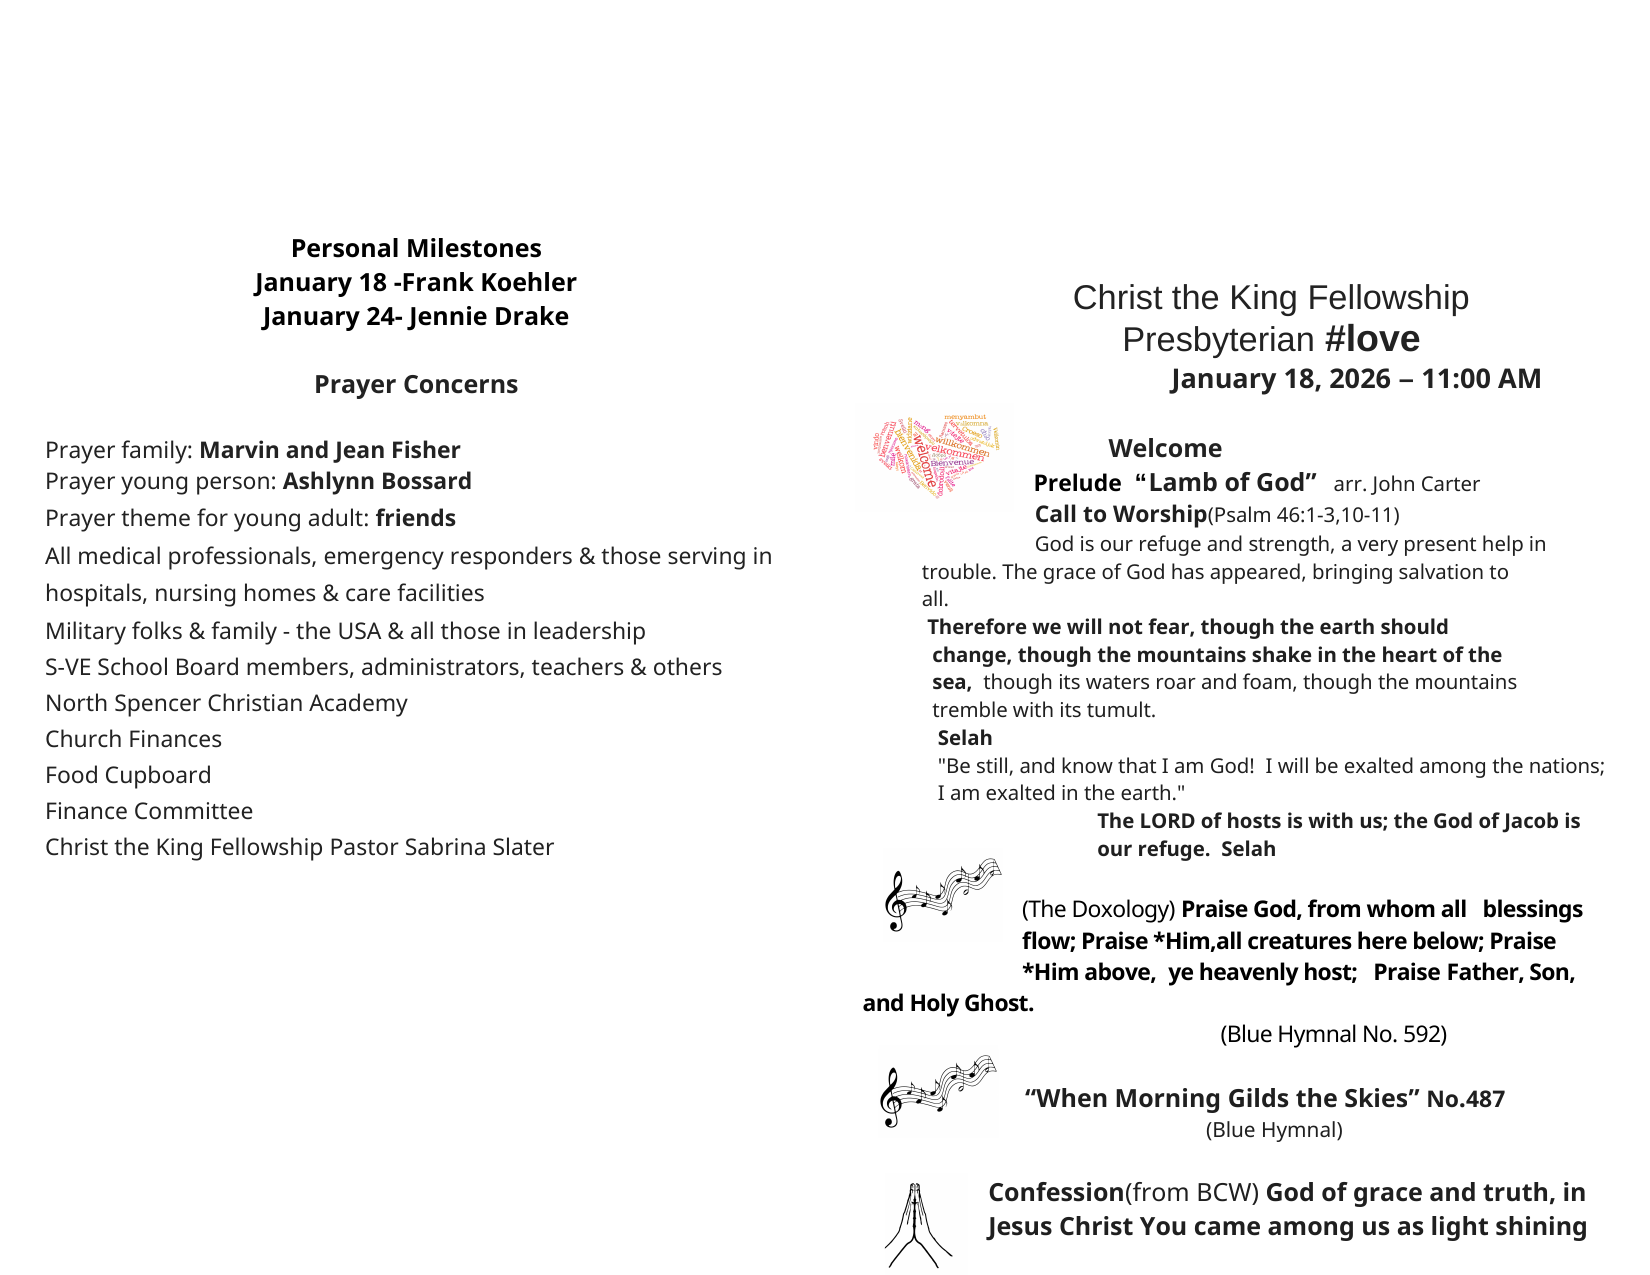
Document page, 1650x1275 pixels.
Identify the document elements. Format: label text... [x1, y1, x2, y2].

picture [878, 1045, 999, 1138]
text trouble. The grace of God has appeared, bringing salvation to [862, 557, 1605, 585]
text All medical professionals, emergency responders & those serving in hospitals, nursing homes & care facilities [45, 540, 787, 609]
text Church Finances [45, 723, 787, 754]
text Welcome [1015, 430, 1605, 464]
text change, though the mountains shake in the heart of the [862, 640, 1605, 668]
text God is our refuge and strength, a very present help in [862, 529, 1605, 557]
text Prayer young person: Ashlynn Bossard [45, 465, 787, 496]
picture [855, 403, 1015, 512]
text Therefore we will not fear, though the earth should [862, 613, 1605, 640]
text S-VE School Board members, administrators, teachers & others [45, 651, 787, 682]
text “When Morning Gilds the Skies” No.487 [999, 1081, 1605, 1115]
list Selah [862, 723, 1605, 751]
text Confession(from BCW) God of grace and truth, in Jesus Christ You came among us as light shining [968, 1174, 1605, 1243]
picture [883, 848, 1004, 942]
text Prayer family: Marvin and Jean Fisher [45, 434, 787, 465]
text North Spencer Christian Academy [45, 687, 787, 718]
text Food Cupboard [45, 759, 787, 790]
text Finance Committee [45, 794, 787, 826]
text Call to Worship(Psalm 46:1-3,10-11) [862, 498, 1605, 529]
text Prayer theme for young adult: friends [45, 502, 787, 534]
text January 18, 2026 – 11:00 AM [937, 360, 1605, 397]
text Presbyterian #love [937, 317, 1605, 360]
text Christ the King Fellowship [937, 277, 1605, 317]
picture [901, 1173, 968, 1275]
text Military folks & family - the USA & all those in leadership [45, 615, 787, 646]
text all. [862, 585, 1605, 613]
text January 18 -Frank Koehler [45, 265, 787, 299]
text Prayer Concerns [45, 367, 787, 401]
text (Blue Hymnal No. 592) [862, 1018, 1605, 1049]
text (Blue Hymnal) [862, 1115, 1605, 1143]
text tremble with its tumult. [862, 696, 1605, 723]
text Personal Milestones [45, 231, 787, 265]
list "Be still, and know that I am God! I will be exalted among the nations; I am exalted in the earth." [862, 751, 1605, 807]
list The LORD of hosts is with us; the God of Jacob is our refuge. Selah [862, 807, 1605, 862]
text January 24- Jennie Drake [45, 299, 787, 333]
text Christ the King Fellowship Pastor Sabrina Slater [45, 831, 787, 862]
text sea, though its waters roar and foam, though the mountains [862, 668, 1605, 696]
text (The Doxology) Praise God, from whom all blessings flow; Praise *Him,all creatures here below; Praise *Him above, ye heavenly host; Praise Father, Son, and Holy Ghost. [862, 893, 1605, 1018]
text Prelude “Lamb of God” arr. John Carter [1015, 464, 1605, 498]
